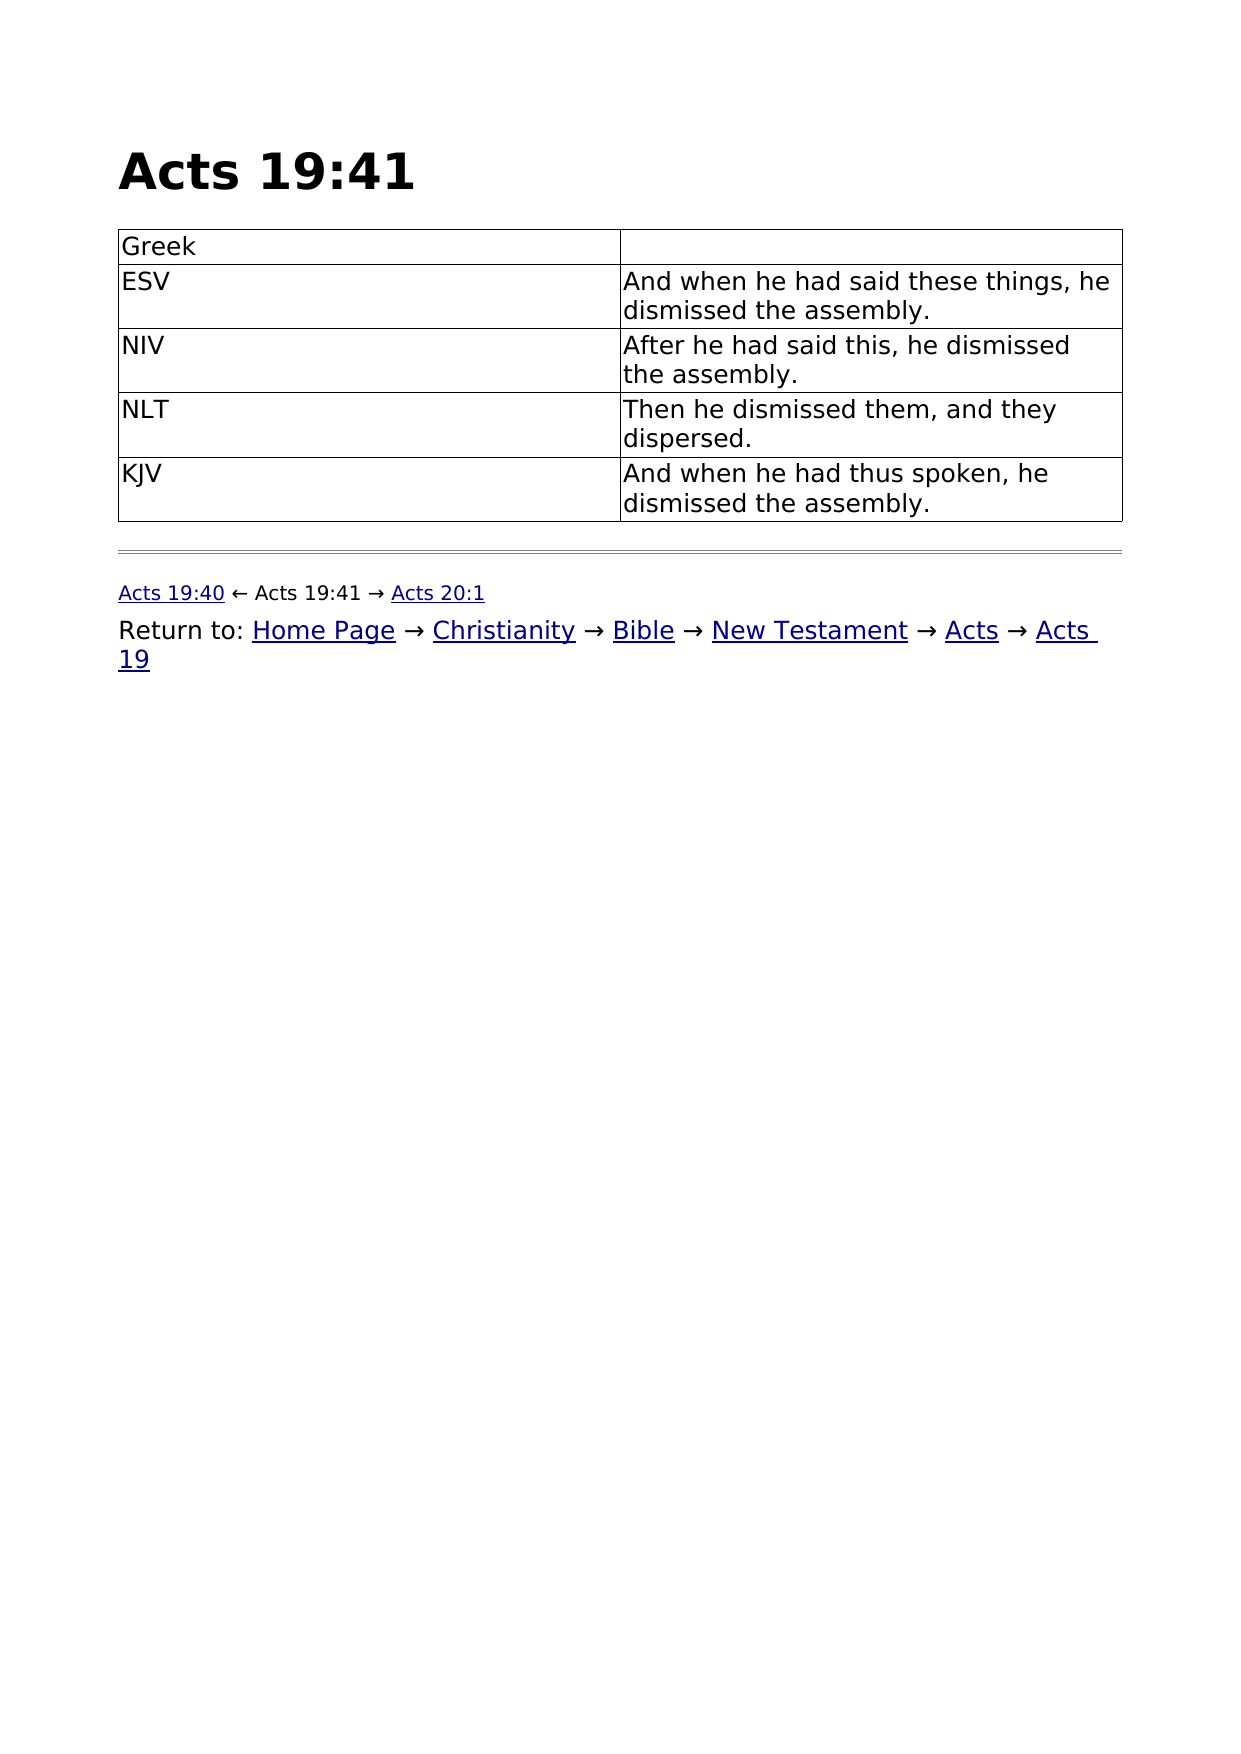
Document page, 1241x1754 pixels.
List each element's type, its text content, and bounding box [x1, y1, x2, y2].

table_cell After he had said this, he dismissed the assembly. [621, 329, 1122, 392]
table_cell And when he had said these things, he dismissed the assembly. [621, 265, 1122, 328]
table_cell NIV [119, 329, 620, 392]
text Return to: Home Page → Christianity → Bible → New Testament → Acts → Acts 19 [118, 616, 1122, 674]
table_header [621, 230, 1122, 264]
table_cell Then he dismissed them, and they dispersed. [621, 393, 1122, 457]
table_cell NLT [119, 393, 620, 457]
table_cell KJV [119, 458, 620, 521]
text Acts 19:40 ← Acts 19:41 → Acts 20:1 [118, 582, 1122, 616]
subtitle Acts 19:41 [118, 143, 1122, 201]
table_header Greek [119, 230, 620, 264]
table_cell And when he had thus spoken, he dismissed the assembly. [621, 458, 1122, 521]
table_cell ESV [119, 265, 620, 328]
